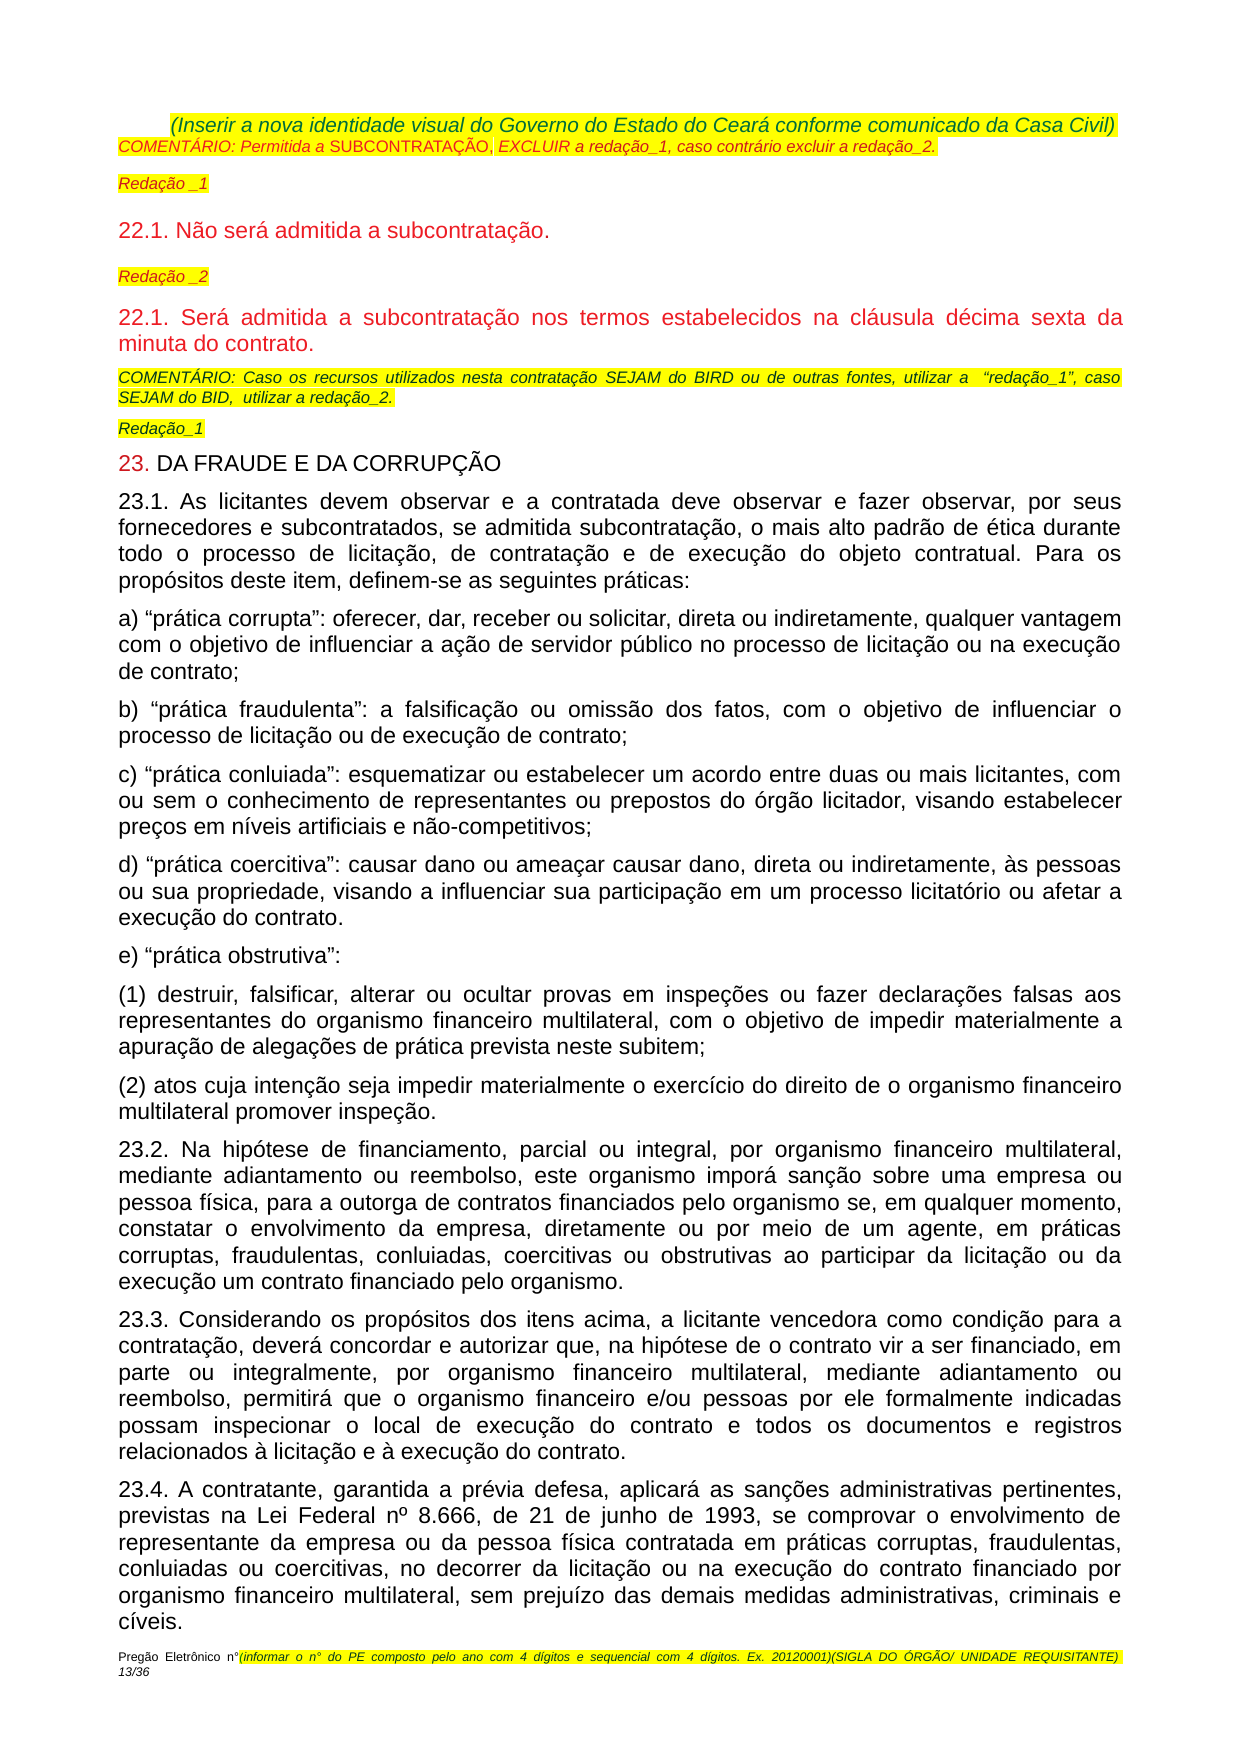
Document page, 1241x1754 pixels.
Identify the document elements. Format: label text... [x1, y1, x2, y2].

text COMENTÁRIO: Caso os recursos utilizados nesta contratação SEJAM do BIRD ou de outras fontes, utilizar a “redação_1”, caso SEJAM do BID, utilizar a redação_2. [118, 368, 1123, 407]
text COMENTÁRIO: Permitida a SUBCONTRATAÇÃO, EXCLUIR a redação_1, caso contrário excluir a redação_2. [118, 137, 1124, 156]
text b) “prática fraudulenta”: a falsificação ou omissão dos fatos, com o objetivo de influenciar o processo de licitação ou de execução de contrato; [118, 696, 1123, 749]
text d) “prática coercitiva”: causar dano ou ameaçar causar dano, direta ou indiretamente, às pessoas ou sua propriedade, visando a influenciar sua participação em um processo licitatório ou afetar a execução do contrato. [118, 851, 1123, 931]
text 23.2. Na hipótese de financiamento, parcial ou integral, por organismo financeiro multilateral, mediante adiantamento ou reembolso, este organismo imporá sanção sobre uma empresa ou pessoa física, para a outorga de contratos financiados pelo organismo se, em qualquer momento, constatar o envolvimento da empresa, diretamente ou por meio de um agente, em práticas corruptas, fraudulentas, conluiadas, coercitivas ou obstrutivas ao participar da licitação ou da execução um contrato financiado pelo organismo. [118, 1136, 1123, 1294]
text (1) destruir, falsificar, alterar ou ocultar provas em inspeções ou fazer declarações falsas aos representantes do organismo financeiro multilateral, com o objetivo de impedir materialmente a apuração de alegações de prática prevista neste subitem; [118, 981, 1123, 1060]
text e) “prática obstrutiva”: [118, 942, 1123, 969]
text Redação _2 [118, 267, 1124, 286]
text 23.4. A contratante, garantida a prévia defesa, aplicará as sanções administrativas pertinentes, previstas na Lei Federal nº 8.666, de 21 de junho de 1993, se comprovar o envolvimento de representante da empresa ou da pessoa física contratada em práticas corruptas, fraudulentas, conluiadas ou coercitivas, no decorrer da licitação ou na execução do contrato financiado por organismo financeiro multilateral, sem prejuízo das demais medidas administrativas, criminais e cíveis. [118, 1476, 1123, 1634]
text c) “prática conluiada”: esquematizar ou estabelecer um acordo entre duas ou mais licitantes, com ou sem o conhecimento de representantes ou prepostos do órgão licitador, visando estabelecer preços em níveis artificiais e não-competitivos; [118, 761, 1123, 839]
text a) “prática corrupta”: oferecer, dar, receber ou solicitar, direta ou indiretamente, qualquer vantagem com o objetivo de influenciar a ação de servidor público no processo de licitação ou na execução de contrato; [118, 605, 1123, 684]
text (2) atos cuja intenção seja impedir materialmente o exercício do direito de o organismo financeiro multilateral promover inspeção. [118, 1072, 1123, 1124]
text 23. DA FRAUDE E DA CORRUPÇÃO [118, 449, 1123, 476]
text 23.1. As licitantes devem observar e a contratada deve observar e fazer observar, por seus fornecedores e subcontratados, se admitida subcontratação, o mais alto padrão de ética durante todo o processo de licitação, de contratação e de execução do objeto contratual. Para os propósitos deste item, definem-se as seguintes práticas: [118, 488, 1123, 593]
text 22.1. Não será admitida a subcontratação. [118, 217, 1124, 243]
text Redação_1 [118, 418, 1124, 438]
text 22.1. Será admitida a subcontratação nos termos estabelecidos na cláusula décima sexta da minuta do contrato. [118, 304, 1124, 356]
text 23.3. Considerando os propósitos dos itens acima, a licitante vencedora como condição para a contratação, deverá concordar e autorizar que, na hipótese de o contrato vir a ser financiado, em parte ou integralmente, por organismo financeiro multilateral, mediante adiantamento ou reembolso, permitirá que o organismo financeiro e/ou pessoas por ele formalmente indicadas possam inspecionar o local de execução do contrato e todos os documentos e registros relacionados à licitação e à execução do contrato. [118, 1306, 1123, 1464]
text Redação _1 [118, 174, 1124, 193]
